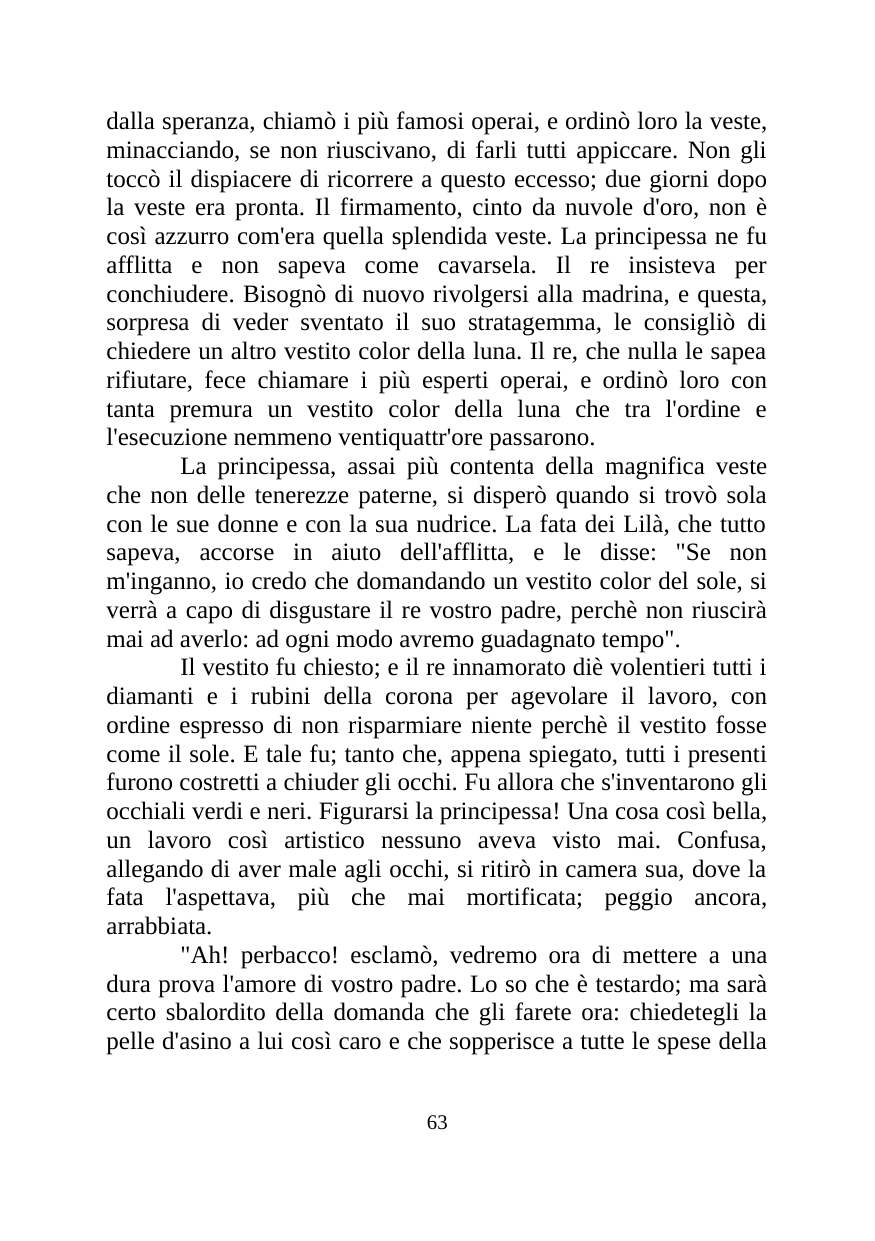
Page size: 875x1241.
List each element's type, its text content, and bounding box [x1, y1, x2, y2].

text "Ah! perbacco! esclamò, vedremo ora di mettere a una dura prova l'amore di vostro padre. Lo so che è testardo; ma sarà certo sbalordito della domanda che gli farete ora: chiedetegli la pelle d'asino a lui così caro e che sopperisce a tutte le spese della [106, 940, 768, 1055]
text dalla speranza, chiamò i più famosi operai, e ordinò loro la veste, minacciando, se non riuscivano, di farli tutti appiccare. Non gli toccò il dispiacere di ricorrere a questo eccesso; due giorni dopo la veste era pronta. Il firmamento, cinto da nuvole d'oro, non è così azzurro com'era quella splendida veste. La principessa ne fu afflitta e non sapeva come cavarsela. Il re insisteva per conchiudere. Bisognò di nuovo rivolgersi alla madrina, e questa, sorpresa di veder sventato il suo stratagemma, le consigliò di chiedere un altro vestito color della luna. Il re, che nulla le sapea rifiutare, fece chiamare i più esperti operai, e ordinò loro con tanta premura un vestito color della luna che tra l'ordine e l'esecuzione nemmeno ventiquattr'ore passarono. [106, 106, 768, 451]
text La principessa, assai più contenta della magnifica veste che non delle tenerezze paterne, si disperò quando si trovò sola con le sue donne e con la sua nudrice. La fata dei Lilà, che tutto sapeva, accorse in aiuto dell'afflitta, e le disse: "Se non m'inganno, io credo che domandando un vestito color del sole, si verrà a capo di disgustare il re vostro padre, perchè non riuscirà mai ad averlo: ad ogni modo avremo guadagnato tempo". [106, 451, 768, 652]
text Il vestito fu chiesto; e il re innamorato diè volentieri tutti i diamanti e i rubini della corona per agevolare il lavoro, con ordine espresso di non risparmiare niente perchè il vestito fosse come il sole. E tale fu; tanto che, appena spiegato, tutti i presenti furono costretti a chiuder gli occhi. Fu allora che s'inventarono gli occhiali verdi e neri. Figurarsi la principessa! Una cosa così bella, un lavoro così artistico nessuno aveva visto mai. Confusa, allegando di aver male agli occhi, si ritirò in camera sua, dove la fata l'aspettava, più che mai mortificata; peggio ancora, arrabbiata. [106, 652, 768, 940]
